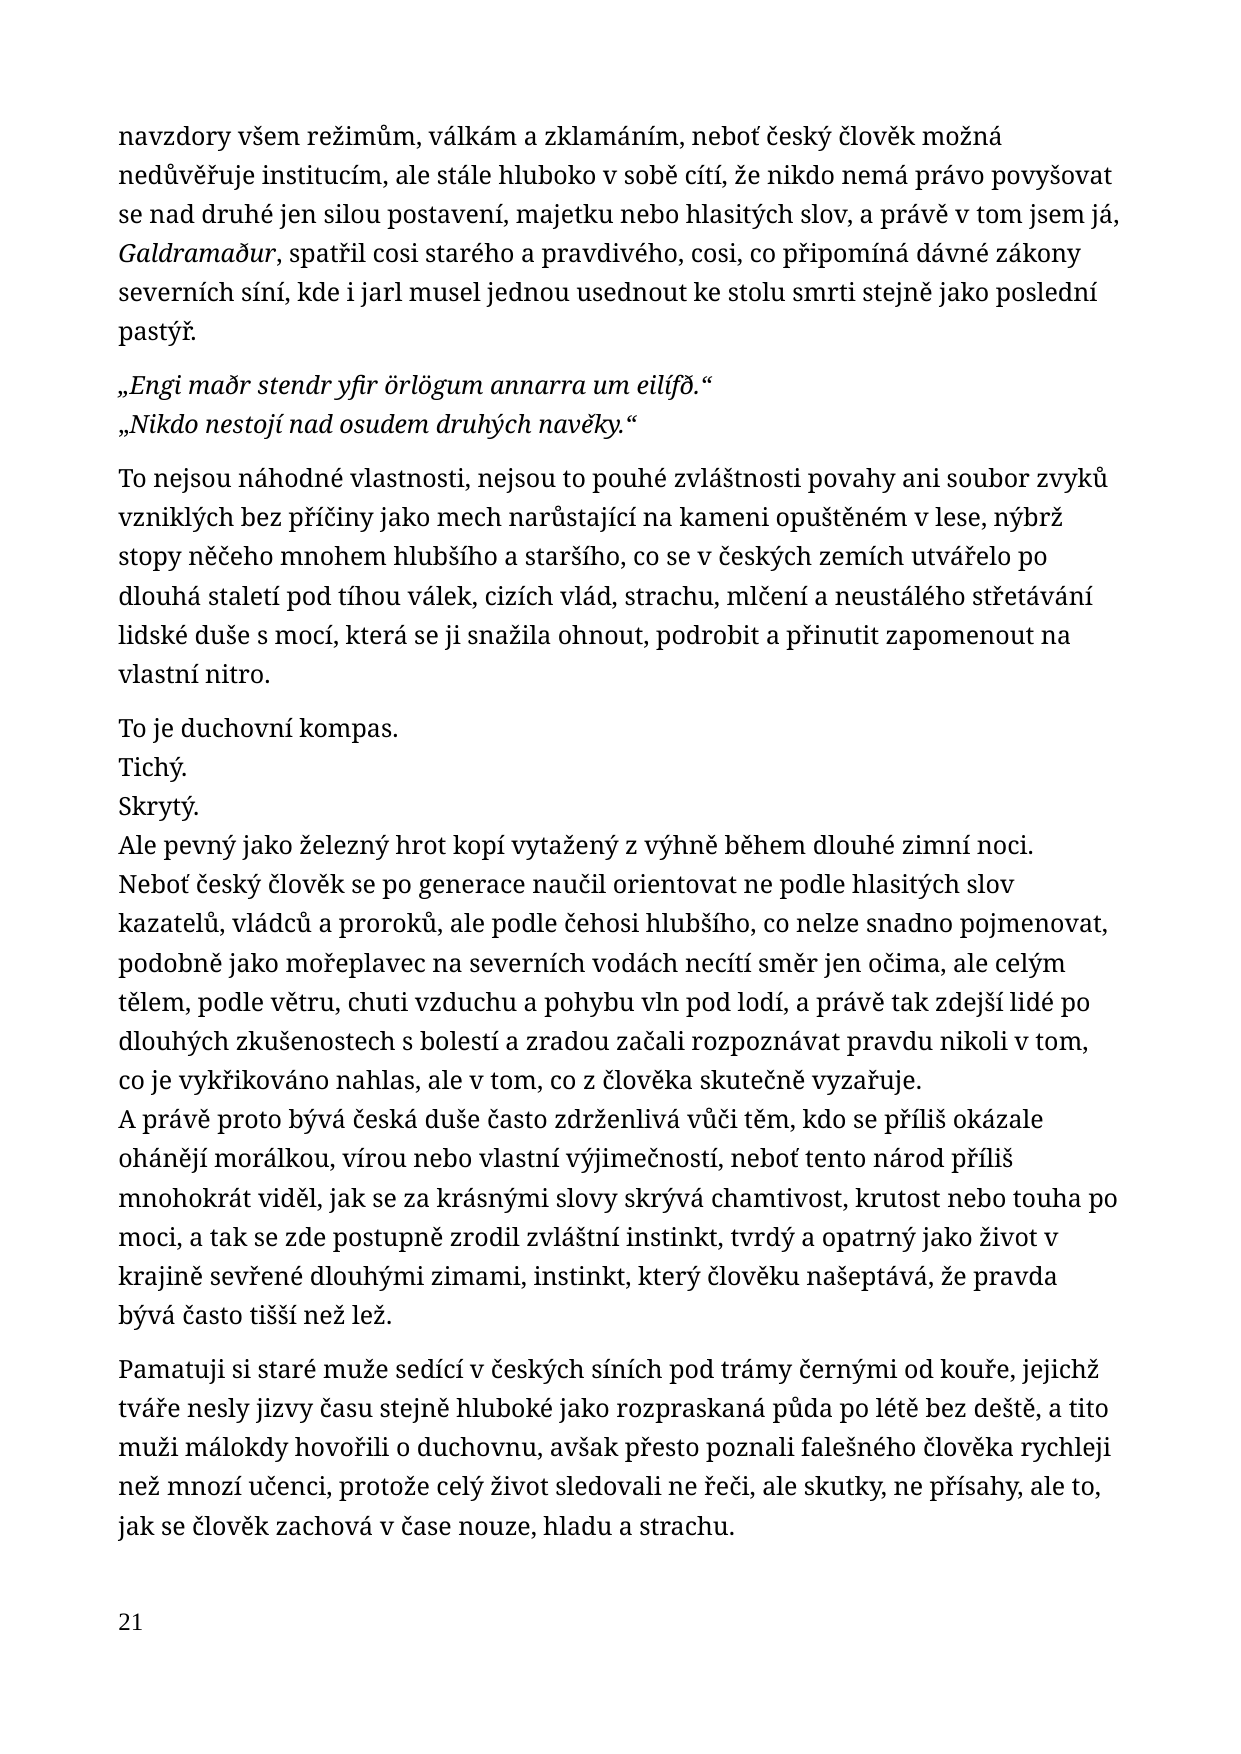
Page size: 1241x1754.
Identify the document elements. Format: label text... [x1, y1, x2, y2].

text To je duchovní kompas. Tichý. Skrytý. Ale pevný jako železný hrot kopí vytažený z výhně během dlouhé zimní noci. Neboť český člověk se po generace naučil orientovat ne podle hlasitých slov kazatelů, vládců a proroků, ale podle čehosi hlubšího, co nelze snadno pojmenovat, podobně jako mořeplavec na severních vodách necítí směr jen očima, ale celým tělem, podle větru, chuti vzduchu a pohybu vln pod lodí, a právě tak zdejší lidé po dlouhých zkušenostech s bolestí a zradou začali rozpoznávat pravdu nikoli v tom, co je vykřikováno nahlas, ale v tom, co z člověka skutečně vyzařuje. A právě proto bývá česká duše často zdrženlivá vůči těm, kdo se příliš okázale ohánějí morálkou, vírou nebo vlastní výjimečností, neboť tento národ příliš mnohokrát viděl, jak se za krásnými slovy skrývá chamtivost, krutost nebo touha po moci, a tak se zde postupně zrodil zvláštní instinkt, tvrdý a opatrný jako život v krajině sevřené dlouhými zimami, instinkt, který člověku našeptává, že pravda bývá často tišší než lež. [118, 710, 1122, 1332]
text To nejsou náhodné vlastnosti, nejsou to pouhé zvláštnosti povahy ani soubor zvyků vzniklých bez příčiny jako mech narůstající na kameni opuštěném v lese, nýbrž stopy něčeho mnohem hlubšího a staršího, co se v českých zemích utvářelo po dlouhá staletí pod tíhou válek, cizích vlád, strachu, mlčení a neustálého střetávání lidské duše s mocí, která se ji snažila ohnout, podrobit a přinutit zapomenout na vlastní nitro. [118, 461, 1122, 691]
text Pamatuji si staré muže sedící v českých síních pod trámy černými od kouře, jejichž tváře nesly jizvy času stejně hluboké jako rozpraskaná půda po létě bez deště, a tito muži málokdy hovořili o duchovnu, avšak přesto poznali falešného člověka rychleji než mnozí učenci, protože celý život sledovali ne řeči, ale skutky, ne přísahy, ale to, jak se člověk zachová v čase nouze, hladu a strachu. [118, 1351, 1122, 1542]
text navzdory všem režimům, válkám a zklamáním, neboť český člověk možná nedůvěřuje institucím, ale stále hluboko v sobě cítí, že nikdo nemá právo povyšovat se nad druhé jen silou postavení, majetku nebo hlasitých slov, a právě v tom jsem já, Galdramaður, spatřil cosi starého a pravdivého, cosi, co připomíná dávné zákony severních síní, kde i jar­l musel jednou usednout ke stolu smrti stejně jako poslední pastýř. [118, 118, 1122, 348]
text „Engi maðr stendr yfir örlögum annarra um eilífð.“ „Nikdo nestojí nad osudem druhých navěky.“ [118, 368, 1122, 441]
